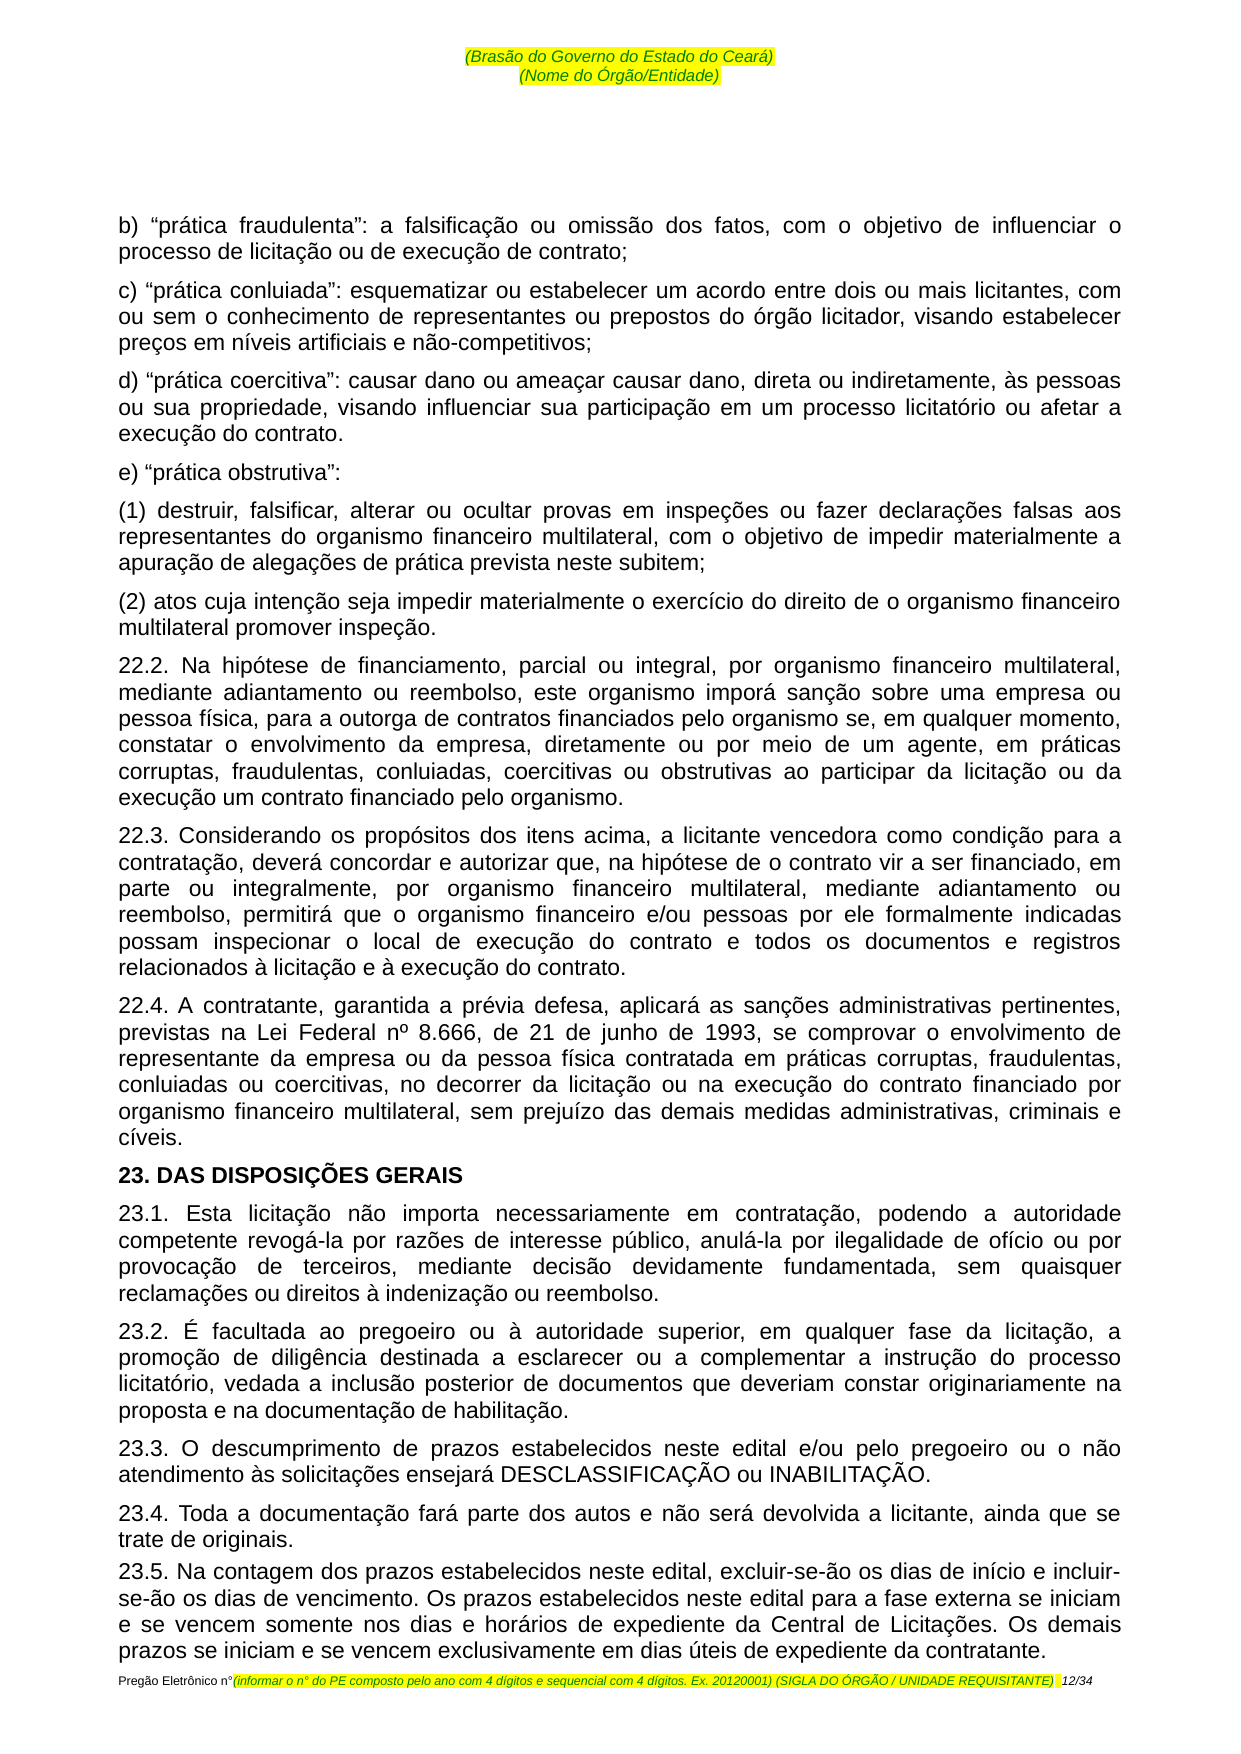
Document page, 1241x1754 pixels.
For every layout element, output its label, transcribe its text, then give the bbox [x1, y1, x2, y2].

text (1) destruir, falsificar, alterar ou ocultar provas em inspeções ou fazer declarações falsas aos representantes do organismo financeiro multilateral, com o objetivo de impedir materialmente a apuração de alegações de prática prevista neste subitem; [118, 497, 1122, 576]
text 23.5. Na contagem dos prazos estabelecidos neste edital, excluir-se-ão os dias de início e incluir-se-ão os dias de vencimento. Os prazos estabelecidos neste edital para a fase externa se iniciam e se vencem somente nos dias e horários de expediente da Central de Licitações. Os demais prazos se iniciam e se vencem exclusivamente em dias úteis de expediente da contratante. [118, 1558, 1122, 1664]
text b) “prática fraudulenta”: a falsificação ou omissão dos fatos, com o objetivo de influenciar o processo de licitação ou de execução de contrato; [118, 212, 1122, 265]
text 22.4. A contratante, garantida a prévia defesa, aplicará as sanções administrativas pertinentes, previstas na Lei Federal nº 8.666, de 21 de junho de 1993, se comprovar o envolvimento de representante da empresa ou da pessoa física contratada em práticas corruptas, fraudulentas, conluiadas ou coercitivas, no decorrer da licitação ou na execução do contrato financiado por organismo financeiro multilateral, sem prejuízo das demais medidas administrativas, criminais e cíveis. [118, 992, 1122, 1150]
text 23.3. O descumprimento de prazos estabelecidos neste edital e/ou pelo pregoeiro ou o não atendimento às solicitações ensejará DESCLASSIFICAÇÃO ou INABILITAÇÃO. [118, 1435, 1122, 1488]
text 23. DAS DISPOSIÇÕES GERAIS [118, 1162, 1122, 1188]
text 22.2. Na hipótese de financiamento, parcial ou integral, por organismo financeiro multilateral, mediante adiantamento ou reembolso, este organismo imporá sanção sobre uma empresa ou pessoa física, para a outorga de contratos financiados pelo organismo se, em qualquer momento, constatar o envolvimento da empresa, diretamente ou por meio de um agente, em práticas corruptas, fraudulentas, conluiadas, coercitivas ou obstrutivas ao participar da licitação ou da execução um contrato financiado pelo organismo. [118, 652, 1122, 810]
text e) “prática obstrutiva”: [118, 458, 1122, 485]
text c) “prática conluiada”: esquematizar ou estabelecer um acordo entre dois ou mais licitantes, com ou sem o conhecimento de representantes ou prepostos do órgão licitador, visando estabelecer preços em níveis artificiais e não-competitivos; [118, 277, 1122, 356]
text 23.2. É facultada ao pregoeiro ou à autoridade superior, em qualquer fase da licitação, a promoção de diligência destinada a esclarecer ou a complementar a instrução do processo licitatório, vedada a inclusão posterior de documentos que deveriam constar originariamente na proposta e na documentação de habilitação. [118, 1318, 1122, 1423]
text (2) atos cuja intenção seja impedir materialmente o exercício do direito de o organismo financeiro multilateral promover inspeção. [118, 588, 1122, 640]
text 23.1. Esta licitação não importa necessariamente em contratação, podendo a autoridade competente revogá-la por razões de interesse público, anulá-la por ilegalidade de ofício ou por provocação de terceiros, mediante decisão devidamente fundamentada, sem quaisquer reclamações ou direitos à indenização ou reembolso. [118, 1200, 1122, 1306]
text 22.3. Considerando os propósitos dos itens acima, a licitante vencedora como condição para a contratação, deverá concordar e autorizar que, na hipótese de o contrato vir a ser financiado, em parte ou integralmente, por organismo financeiro multilateral, mediante adiantamento ou reembolso, permitirá que o organismo financeiro e/ou pessoas por ele formalmente indicadas possam inspecionar o local de execução do contrato e todos os documentos e registros relacionados à licitação e à execução do contrato. [118, 822, 1122, 980]
text d) “prática coercitiva”: causar dano ou ameaçar causar dano, direta ou indiretamente, às pessoas ou sua propriedade, visando influenciar sua participação em um processo licitatório ou afetar a execução do contrato. [118, 367, 1122, 447]
text 23.4. Toda a documentação fará parte dos autos e não será devolvida a licitante, ainda que se trate de originais. [118, 1499, 1122, 1552]
